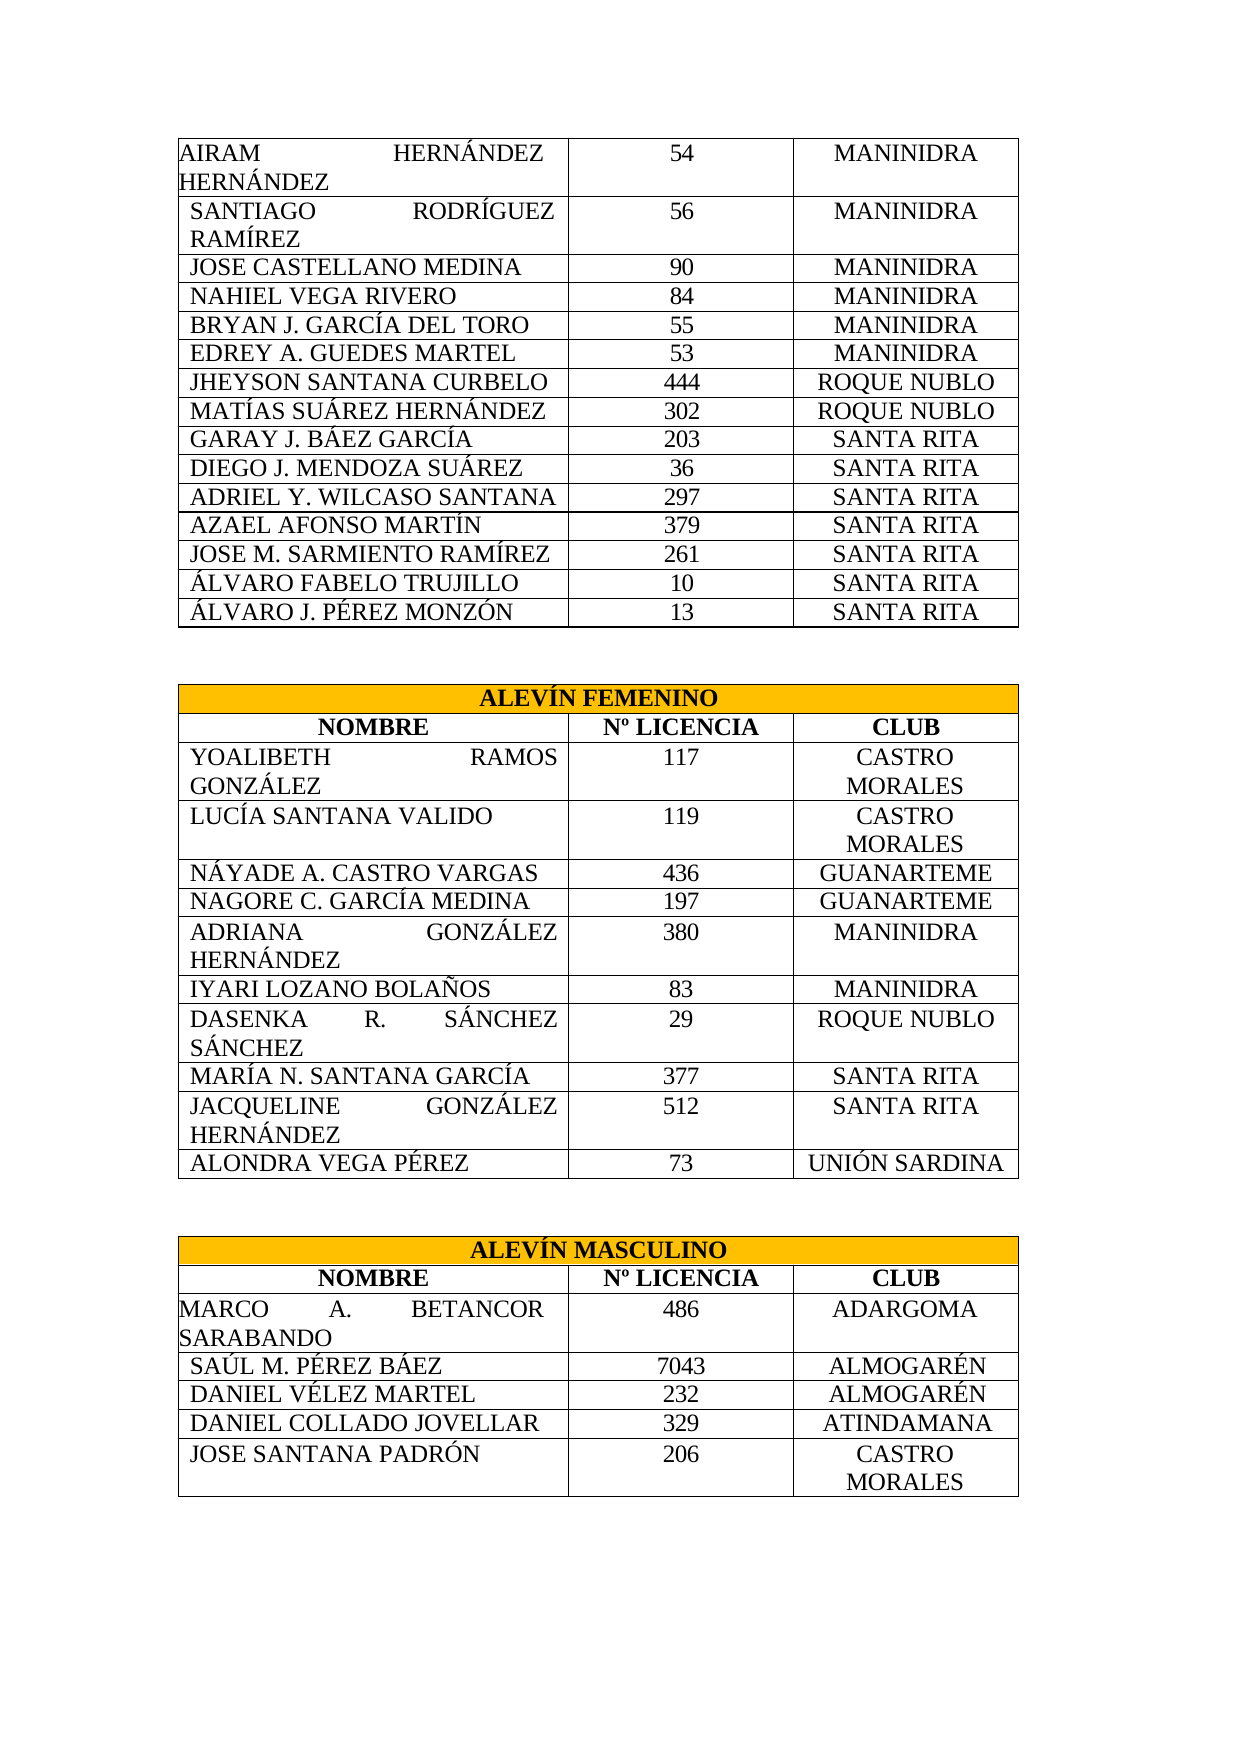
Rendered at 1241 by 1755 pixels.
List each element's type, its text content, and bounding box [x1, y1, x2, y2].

table_cell 55 [569, 312, 793, 339]
table_cell NAHIEL VEGA RIVERO [179, 283, 568, 311]
table_cell MANINIDRA [794, 197, 1018, 253]
table_cell 36 [569, 455, 793, 483]
table_cell 197 [569, 889, 793, 916]
table_cell 119 [569, 801, 793, 859]
table_cell SANTA RITA [794, 455, 1018, 483]
table_cell MARÍA N. SANTANA GARCÍA [179, 1063, 568, 1091]
table_cell NOMBRE [179, 1266, 568, 1293]
table_cell R. [353, 1004, 405, 1062]
table_cell 83 [569, 976, 793, 1003]
table_cell 302 [569, 398, 793, 426]
table_cell ADRIANA HERNÁNDEZ [179, 917, 353, 975]
table_cell SANTA RITA [794, 1092, 1018, 1149]
table_cell 486 [569, 1294, 793, 1352]
table_cell IYARI LOZANO BOLAÑOS [179, 976, 568, 1003]
table_cell EDREY A. GUEDES MARTEL [179, 340, 568, 368]
table_cell RAMOS [405, 743, 568, 800]
table_cell 203 [569, 427, 793, 454]
table_cell 117 [569, 743, 793, 800]
table_cell SANTA RITA [794, 599, 1018, 626]
table_cell MANINIDRA [794, 255, 1018, 282]
table_cell MANINIDRA [794, 312, 1018, 339]
table_cell MANINIDRA [794, 340, 1018, 368]
table_cell 444 [569, 369, 793, 397]
table_cell JOSE CASTELLANO MEDINA [179, 255, 568, 282]
table_cell DIEGO J. MENDOZA SUÁREZ [179, 455, 568, 483]
table_cell ROQUE NUBLO [794, 1004, 1018, 1062]
table_cell [353, 917, 405, 975]
table_cell 329 [569, 1410, 793, 1438]
table_cell 379 [569, 513, 793, 540]
table_header ALEVÍN FEMENINO [179, 685, 1018, 713]
table_cell 84 [569, 283, 793, 311]
table_cell CLUB [794, 1266, 1018, 1293]
table_cell CASTRO MORALES [794, 1439, 1018, 1496]
table_cell GARAY J. BÁEZ GARCÍA [179, 427, 568, 454]
table_cell SANTA RITA [794, 570, 1018, 598]
table_cell YOALIBETH GONZÁLEZ [179, 743, 353, 800]
table_cell GONZÁLEZ [405, 1092, 568, 1149]
table_cell GONZÁLEZ [405, 917, 568, 975]
table_cell CASTRO MORALES [794, 801, 1018, 859]
table_cell 73 [569, 1150, 793, 1178]
table_cell ROQUE NUBLO [794, 398, 1018, 426]
table_cell SANTA RITA [794, 484, 1018, 511]
table_cell MANINIDRA [794, 283, 1018, 311]
table_cell DANIEL COLLADO JOVELLAR [179, 1410, 568, 1438]
table_cell ÁLVARO FABELO TRUJILLO [179, 570, 568, 598]
table_cell NAGORE C. GARCÍA MEDINA [179, 889, 568, 916]
table_cell JOSE SANTANA PADRÓN [179, 1439, 568, 1496]
table_cell ADARGOMA [794, 1294, 1018, 1352]
table_cell 90 [569, 255, 793, 282]
table_cell 56 [569, 197, 793, 253]
table_cell SANTA RITA [794, 541, 1018, 569]
table_cell MATÍAS SUÁREZ HERNÁNDEZ [179, 398, 568, 426]
table_cell 10 [569, 570, 793, 598]
table_cell 206 [569, 1439, 793, 1496]
table_cell BRYAN J. GARCÍA DEL TORO [179, 312, 568, 339]
table_cell NOMBRE [179, 714, 568, 742]
table_cell CASTRO MORALES [794, 743, 1018, 800]
table_cell SÁNCHEZ [405, 1004, 568, 1062]
table_cell SAÚL M. PÉREZ BÁEZ [179, 1353, 568, 1380]
table_cell MANINIDRA [794, 917, 1018, 975]
table_cell ALMOGARÉN [794, 1381, 1018, 1409]
table_cell MANINIDRA [794, 976, 1018, 1003]
table_cell CLUB [794, 714, 1018, 742]
table_cell JHEYSON SANTANA CURBELO [179, 369, 568, 397]
table_cell DASENKA SÁNCHEZ [179, 1004, 353, 1062]
table_cell DANIEL VÉLEZ MARTEL [179, 1381, 568, 1409]
table_cell 436 [569, 860, 793, 887]
table_cell [353, 743, 405, 800]
table_cell JACQUELINE HERNÁNDEZ [179, 1092, 353, 1149]
table_cell 53 [569, 340, 793, 368]
table_cell AIRAM HERNÁNDEZ HERNÁNDEZ [179, 139, 568, 196]
table_cell ALONDRA VEGA PÉREZ [179, 1150, 568, 1178]
table_cell 29 [569, 1004, 793, 1062]
table_cell MARCO A. BETANCOR SARABANDO [179, 1294, 568, 1352]
table_cell 13 [569, 599, 793, 626]
table_header ALEVÍN MASCULINO [179, 1237, 1018, 1264]
table_cell GUANARTEME [794, 860, 1018, 887]
table_cell SANTIAGO RODRÍGUEZ RAMÍREZ [179, 197, 568, 253]
table_cell 380 [569, 917, 793, 975]
table_cell [353, 1092, 405, 1149]
table_cell ÁLVARO J. PÉREZ MONZÓN [179, 599, 568, 626]
table_cell 297 [569, 484, 793, 511]
table_cell 7043 [569, 1353, 793, 1380]
table_cell GUANARTEME [794, 889, 1018, 916]
table_cell 512 [569, 1092, 793, 1149]
table_cell JOSE M. SARMIENTO RAMÍREZ [179, 541, 568, 569]
table_cell 54 [569, 139, 793, 196]
table_cell AZAEL AFONSO MARTÍN [179, 513, 568, 540]
table_cell ATINDAMANA [794, 1410, 1018, 1438]
table_cell ALMOGARÉN [794, 1353, 1018, 1380]
table_cell 232 [569, 1381, 793, 1409]
table_cell SANTA RITA [794, 1063, 1018, 1091]
table_cell ROQUE NUBLO [794, 369, 1018, 397]
table_cell MANINIDRA [794, 139, 1018, 196]
table_cell ADRIEL Y. WILCASO SANTANA [179, 484, 568, 511]
table_cell Nº LICENCIA [569, 1266, 793, 1293]
table_cell 261 [569, 541, 793, 569]
table_cell SANTA RITA [794, 513, 1018, 540]
table_cell SANTA RITA [794, 427, 1018, 454]
table_cell UNIÓN SARDINA [794, 1150, 1018, 1178]
table_cell 377 [569, 1063, 793, 1091]
table_cell LUCÍA SANTANA VALIDO [179, 801, 568, 859]
table_cell NÁYADE A. CASTRO VARGAS [179, 860, 568, 887]
table_cell Nº LICENCIA [569, 714, 793, 742]
